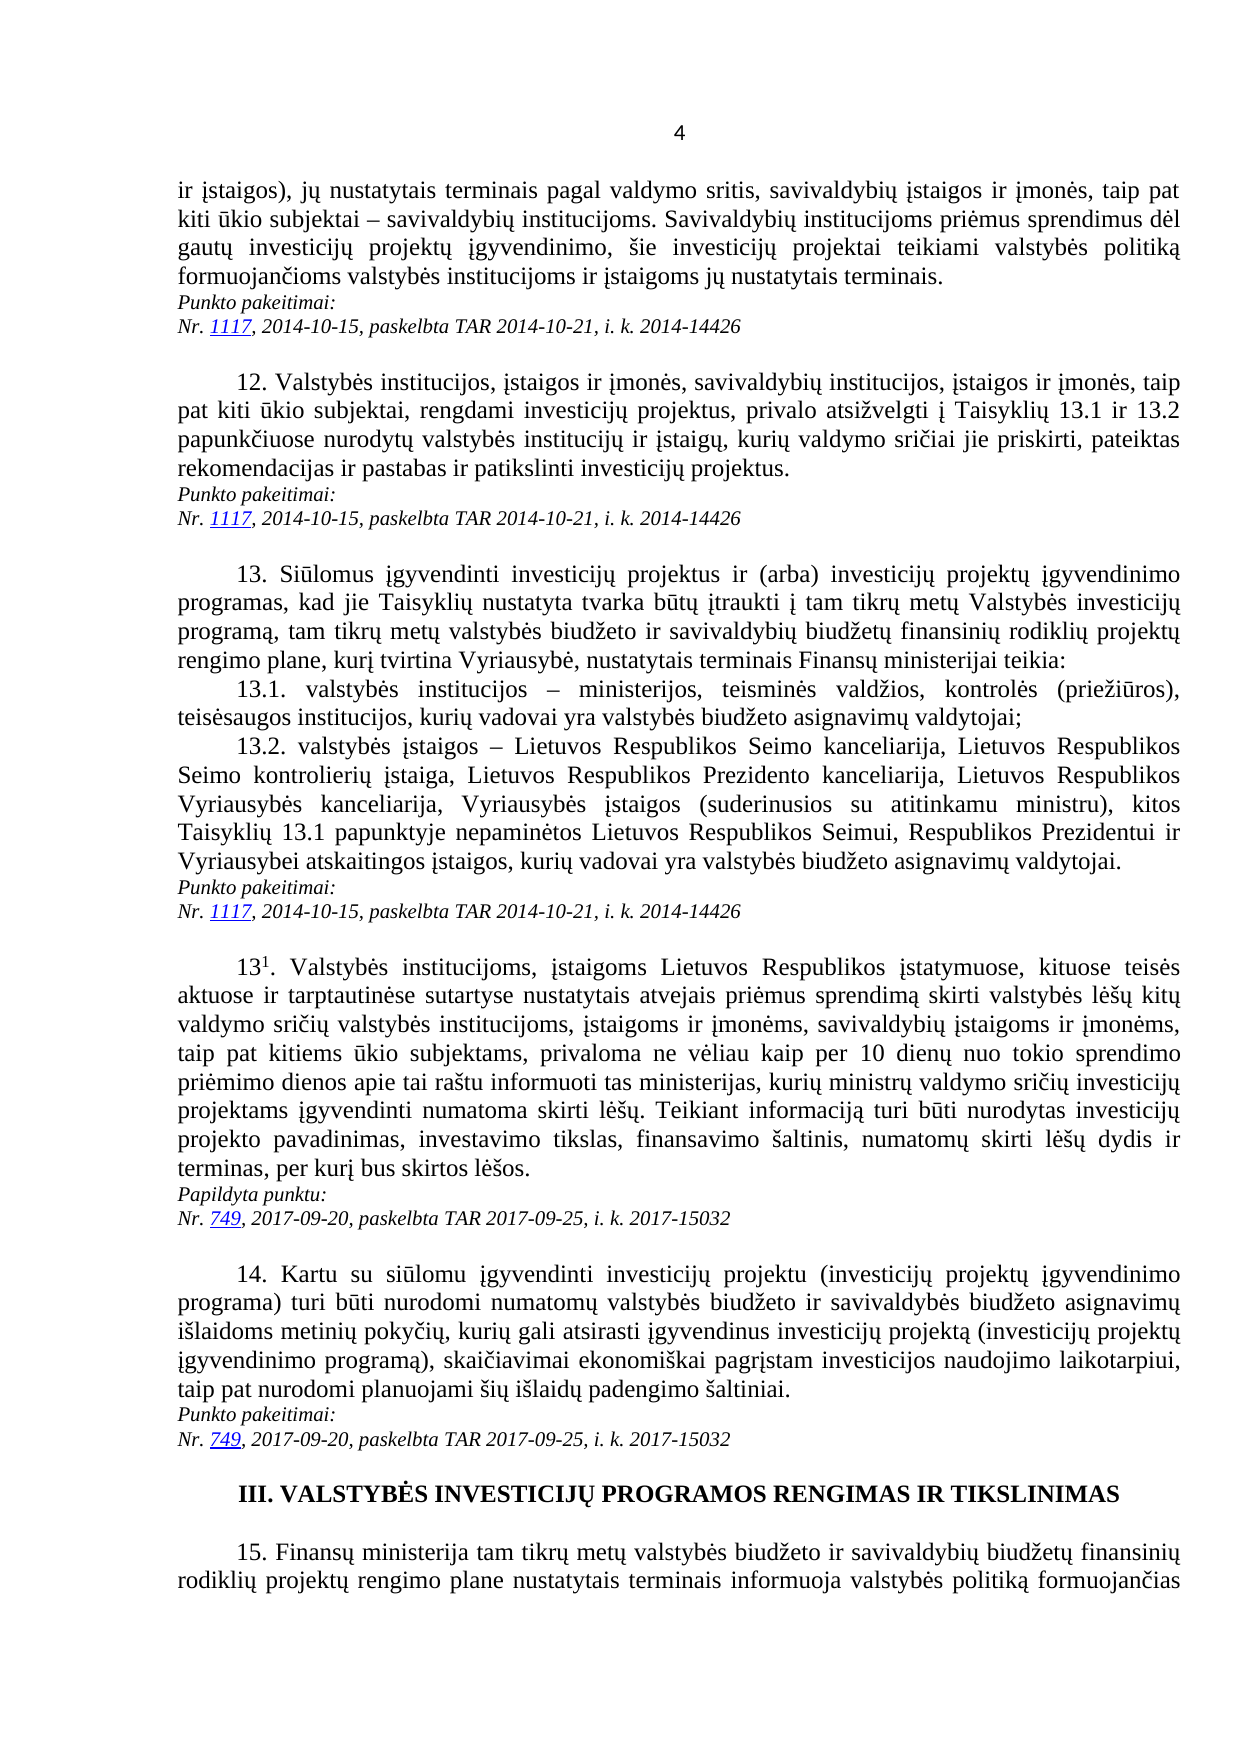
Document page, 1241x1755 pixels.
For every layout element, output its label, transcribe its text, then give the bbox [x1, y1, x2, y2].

text 12. Valstybės institucijos, įstaigos ir įmonės, savivaldybių institucijos, įstaigos ir įmonės, taip pat kiti ūkio subjektai, rengdami investicijų projektus, privalo atsižvelgti į Taisyklių 13.1 ir 13.2 papunkčiuose nurodytų valstybės institucijų ir įstaigų, kurių valdymo sričiai jie priskirti, pateiktas rekomendacijas ir pastabas ir patikslinti investicijų projektus. [177, 367, 1181, 482]
text Punkto pakeitimai: [177, 875, 1181, 899]
text 15. Finansų ministerija tam tikrų metų valstybės biudžeto ir savivaldybių biudžetų finansinių rodiklių projektų rengimo plane nustatytais terminais informuoja valstybės politiką formuojančias [177, 1537, 1181, 1594]
text ir įstaigos), jų nustatytais terminais pagal valdymo sritis, savivaldybių įstaigos ir įmonės, taip pat kiti ūkio subjektai – savivaldybių institucijoms. Savivaldybių institucijoms priėmus sprendimus dėl gautų investicijų projektų įgyvendinimo, šie investicijų projektai teikiami valstybės politiką formuojančioms valstybės institucijoms ir įstaigoms jų nustatytais terminais. [177, 175, 1181, 290]
text Nr. 1117, 2014-10-15, paskelbta TAR 2014-10-21, i. k. 2014-14426 [177, 314, 1181, 338]
text Nr. 1117, 2014-10-15, paskelbta TAR 2014-10-21, i. k. 2014-14426 [177, 506, 1181, 530]
text 131. Valstybės institucijoms, įstaigoms Lietuvos Respublikos įstatymuose, kituose teisės aktuose ir tarptautinėse sutartyse nustatytais atvejais priėmus sprendimą skirti valstybės lėšų kitų valdymo sričių valstybės institucijoms, įstaigoms ir įmonėms, savivaldybių įstaigoms ir įmonėms, taip pat kitiems ūkio subjektams, privaloma ne vėliau kaip per 10 dienų nuo tokio sprendimo priėmimo dienos apie tai raštu informuoti tas ministerijas, kurių ministrų valdymo sričių investicijų projektams įgyvendinti numatoma skirti lėšų. Teikiant informaciją turi būti nurodytas investicijų projekto pavadinimas, investavimo tikslas, finansavimo šaltinis, numatomų skirti lėšų dydis ir terminas, per kurį bus skirtos lėšos. [177, 952, 1181, 1182]
text 13. Siūlomus įgyvendinti investicijų projektus ir (arba) investicijų projektų įgyvendinimo programas, kad jie Taisyklių nustatyta tvarka būtų įtraukti į tam tikrų metų Valstybės investicijų programą, tam tikrų metų valstybės biudžeto ir savivaldybių biudžetų finansinių rodiklių projektų rengimo plane, kurį tvirtina Vyriausybė, nustatytais terminais Finansų ministerijai teikia: [177, 559, 1181, 674]
text 14. Kartu su siūlomu įgyvendinti investicijų projektu (investicijų projektų įgyvendinimo programa) turi būti nurodomi numatomų valstybės biudžeto ir savivaldybės biudžeto asignavimų išlaidoms metinių pokyčių, kurių gali atsirasti įgyvendinus investicijų projektą (investicijų projektų įgyvendinimo programą), skaičiavimai ekonomiškai pagrįstam investicijos naudojimo laikotarpiui, taip pat nurodomi planuojami šių išlaidų padengimo šaltiniai. [177, 1259, 1181, 1402]
text Nr. 1117, 2014-10-15, paskelbta TAR 2014-10-21, i. k. 2014-14426 [177, 899, 1181, 923]
text III. VALSTYBĖS INVESTICIJŲ PROGRAMOS RENGIMAS IR TIKSLINIMAS [177, 1479, 1181, 1508]
text 13.2. valstybės įstaigos – Lietuvos Respublikos Seimo kanceliarija, Lietuvos Respublikos Seimo kontrolierių įstaiga, Lietuvos Respublikos Prezidento kanceliarija, Lietuvos Respublikos Vyriausybės kanceliarija, Vyriausybės įstaigos (suderinusios su atitinkamu ministru), kitos Taisyklių 13.1 papunktyje nepaminėtos Lietuvos Respublikos Seimui, Respublikos Prezidentui ir Vyriausybei atskaitingos įstaigos, kurių vadovai yra valstybės biudžeto asignavimų valdytojai. [177, 731, 1181, 875]
text Punkto pakeitimai: [177, 1402, 1181, 1426]
text Nr. 749, 2017-09-20, paskelbta TAR 2017-09-25, i. k. 2017-15032 [177, 1206, 1181, 1230]
text 13.1. valstybės institucijos – ministerijos, teisminės valdžios, kontrolės (priežiūros), teisėsaugos institucijos, kurių vadovai yra valstybės biudžeto asignavimų valdytojai; [177, 674, 1181, 731]
text Papildyta punktu: [177, 1182, 1181, 1206]
text Nr. 749, 2017-09-20, paskelbta TAR 2017-09-25, i. k. 2017-15032 [177, 1426, 1181, 1451]
text Punkto pakeitimai: [177, 290, 1181, 314]
text Punkto pakeitimai: [177, 482, 1181, 506]
